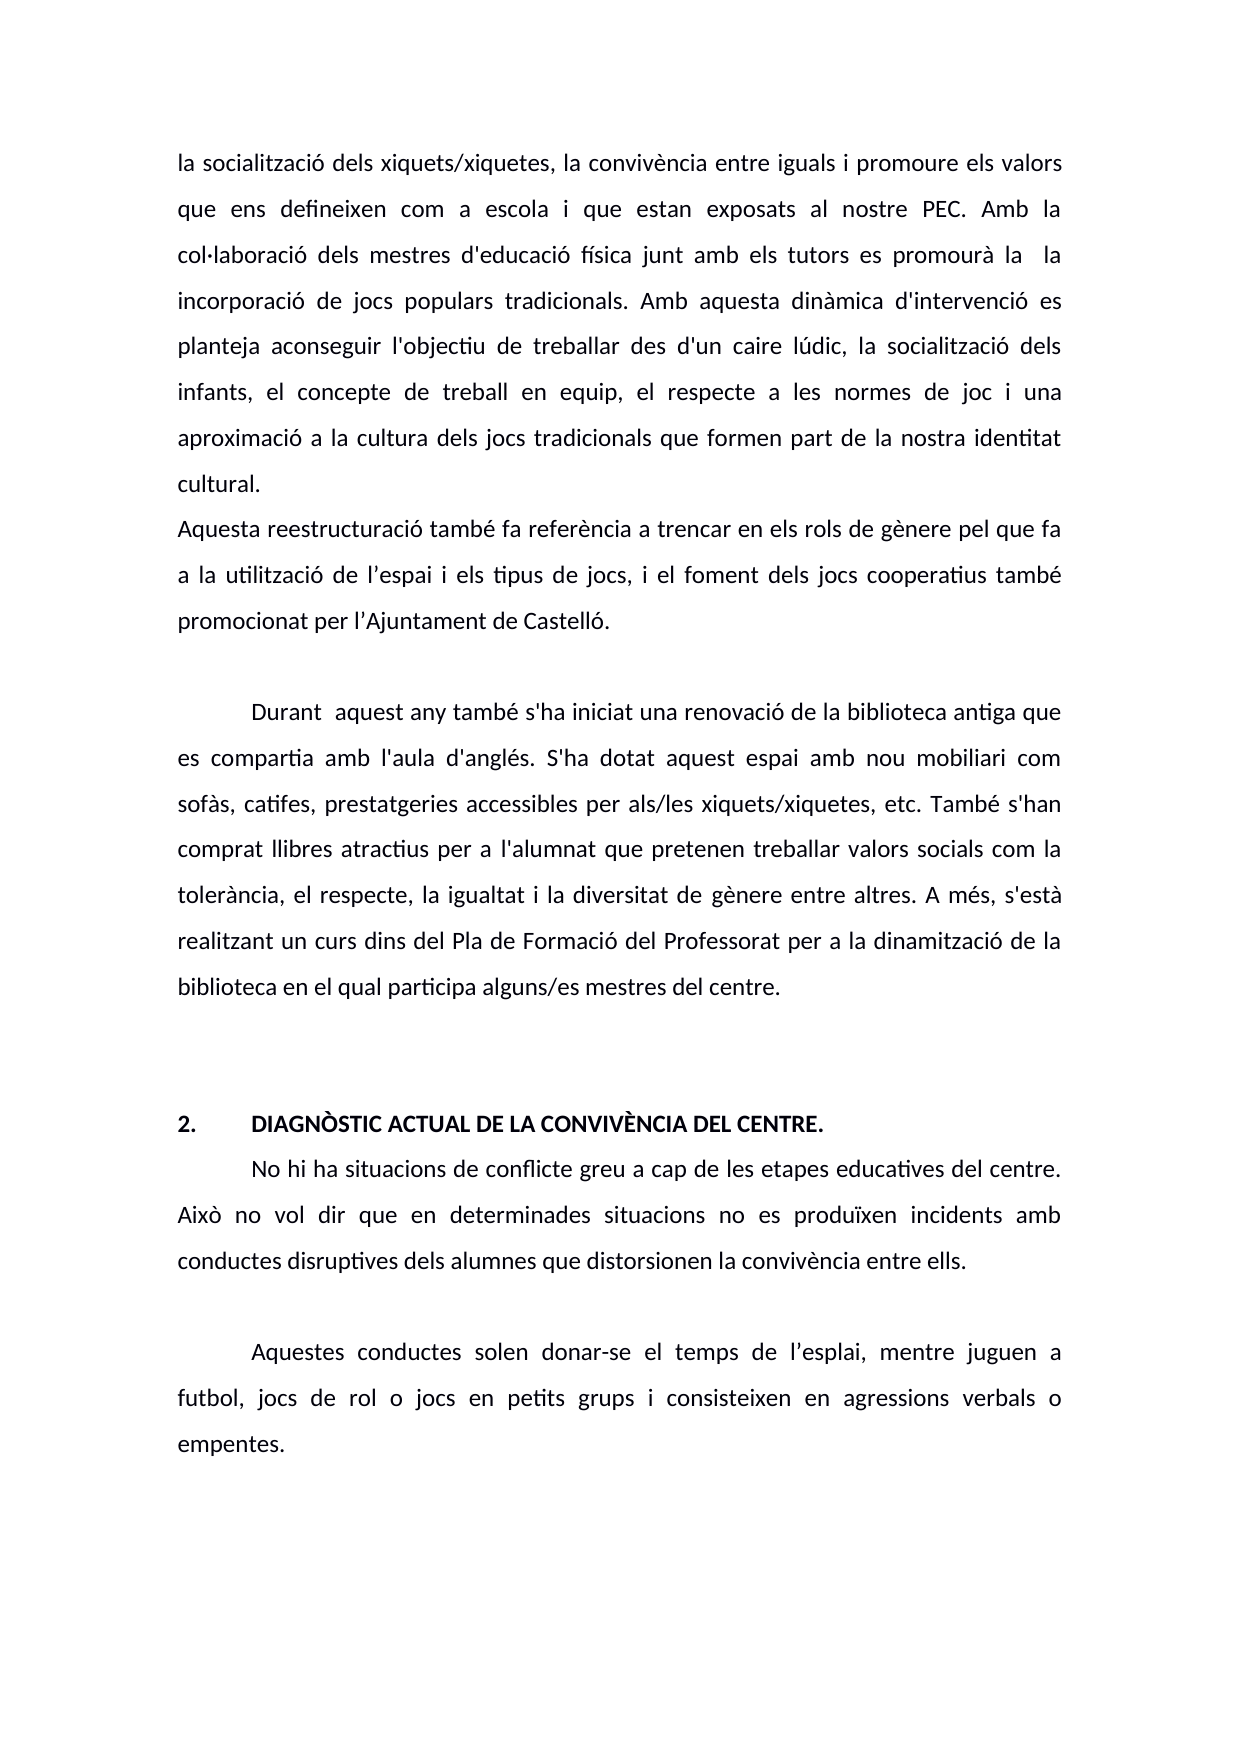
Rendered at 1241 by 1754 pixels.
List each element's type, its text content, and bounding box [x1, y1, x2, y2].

text Aquestes conductes solen donar-se el temps de l’esplai, mentre juguen a futbol, jocs de rol o jocs en petits grups i consisteixen en agressions verbals o empentes. [177, 1337, 1063, 1458]
text 2. DIAGNÒSTIC ACTUAL DE LA CONVIVÈNCIA DEL CENTRE. [177, 1108, 1063, 1138]
text Aquesta reestructuració també fa referència a trencar en els rols de gènere pel que fa a la utilització de l’espai i els tipus de jocs, i el foment dels jocs cooperatius també promocionat per l’Ajuntament de Castelló. [177, 513, 1063, 635]
text Durant aquest any també s'ha iniciat una renovació de la biblioteca antiga que es compartia amb l'aula d'anglés. S'ha dotat aquest espai amb nou mobiliari com sofàs, catifes, prestatgeries accessibles per als/les xiquets/xiquetes, etc. També s'han comprat llibres atractius per a l'alumnat que pretenen treballar valors socials com la tolerància, el respecte, la igualtat i la diversitat de gènere entre altres. A més, s'està realitzant un curs dins del Pla de Formació del Professorat per a la dinamització de la biblioteca en el qual participa alguns/es mestres del centre. [177, 696, 1063, 1001]
text la socialització dels xiquets/xiquetes, la convivència entre iguals i promoure els valors que ens defineixen com a escola i que estan exposats al nostre PEC. Amb la col·laboració dels mestres d'educació física junt amb els tutors es promourà la la incorporació de jocs populars tradicionals. Amb aquesta dinàmica d'intervenció es planteja aconseguir l'objectiu de treballar des d'un caire lúdic, la socialització dels infants, el concepte de treball en equip, el respecte a les normes de joc i una aproximació a la cultura dels jocs tradicionals que formen part de la nostra identitat cultural. [177, 148, 1063, 498]
text No hi ha situacions de conflicte greu a cap de les etapes educatives del centre. Això no vol dir que en determinades situacions no es produïxen incidents amb conductes disruptives dels alumnes que distorsionen la convivència entre ells. [177, 1154, 1063, 1276]
